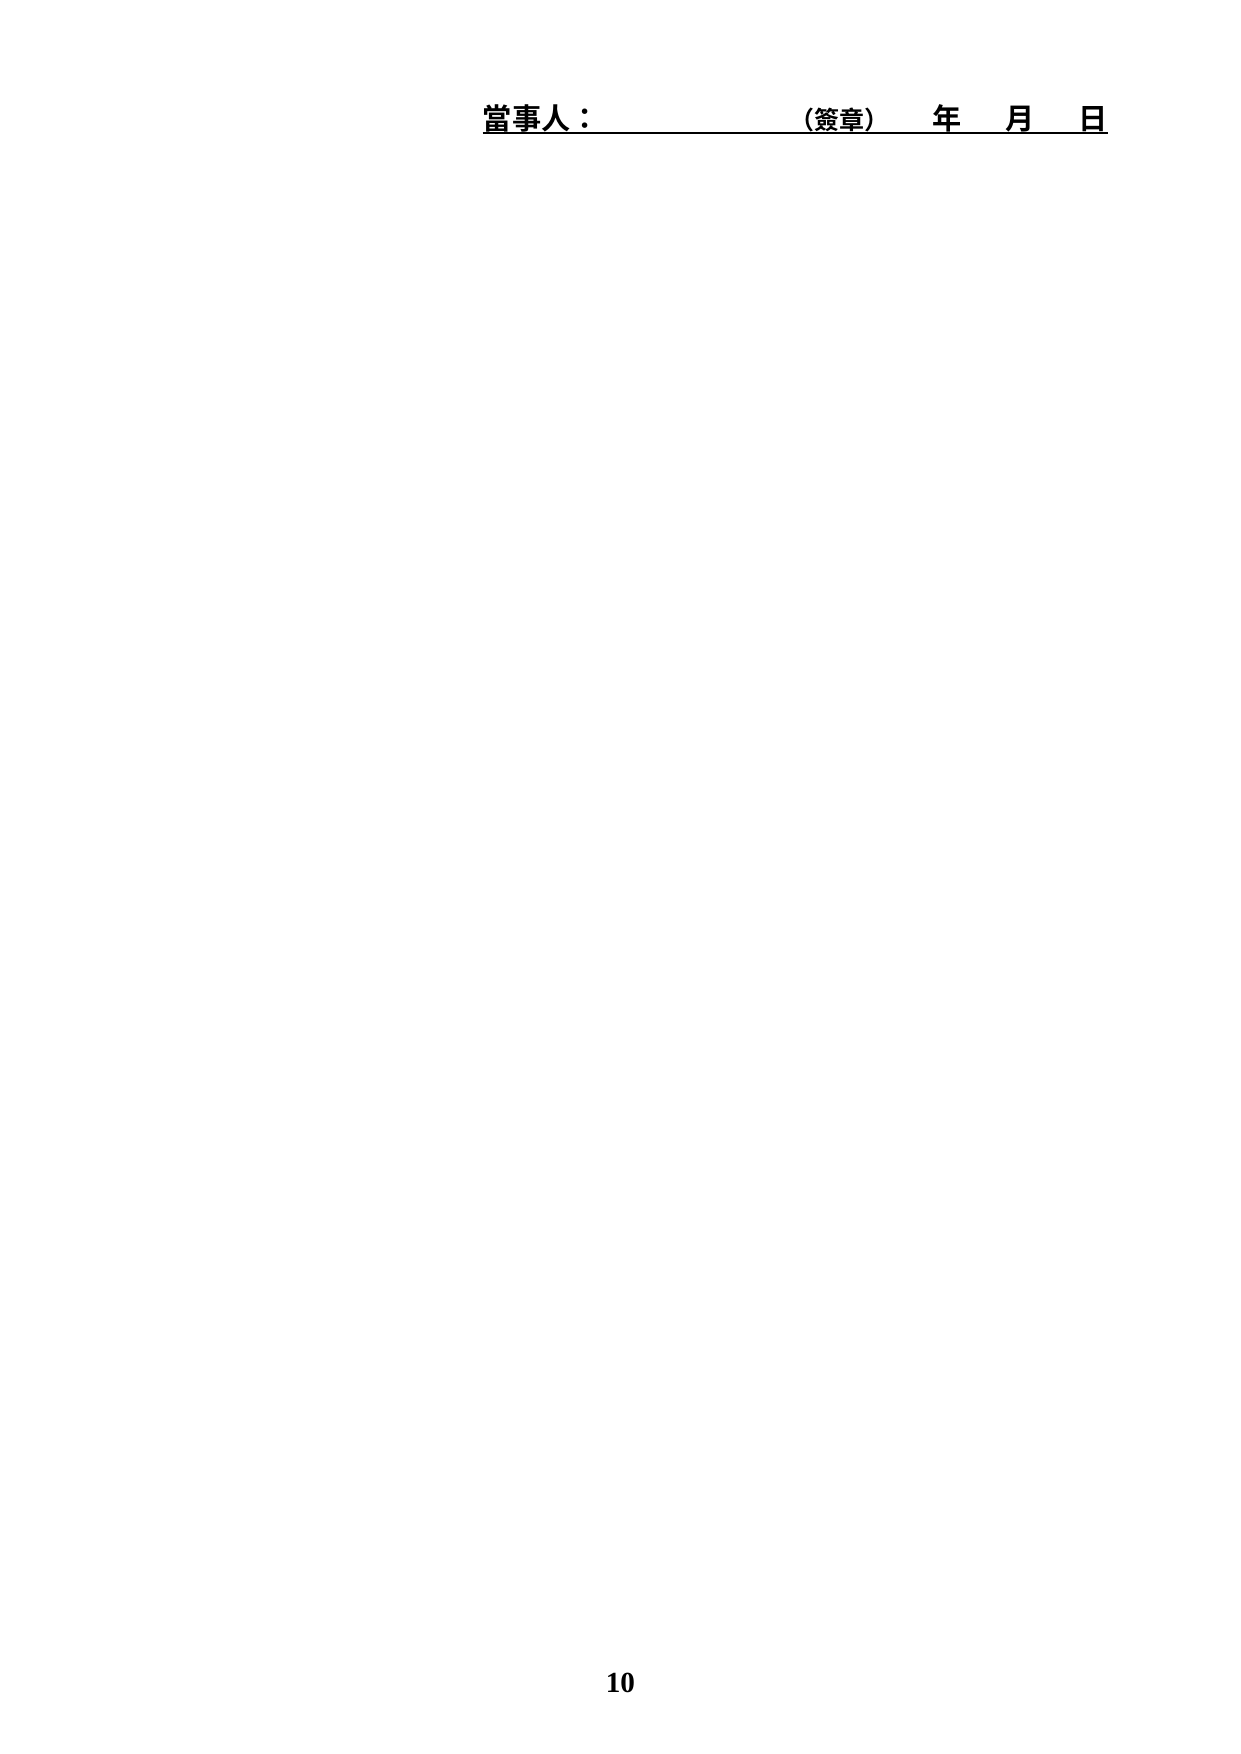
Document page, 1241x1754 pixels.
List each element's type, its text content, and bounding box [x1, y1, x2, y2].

text 當事人： （簽章） 年 月 日 [133, 96, 1107, 138]
